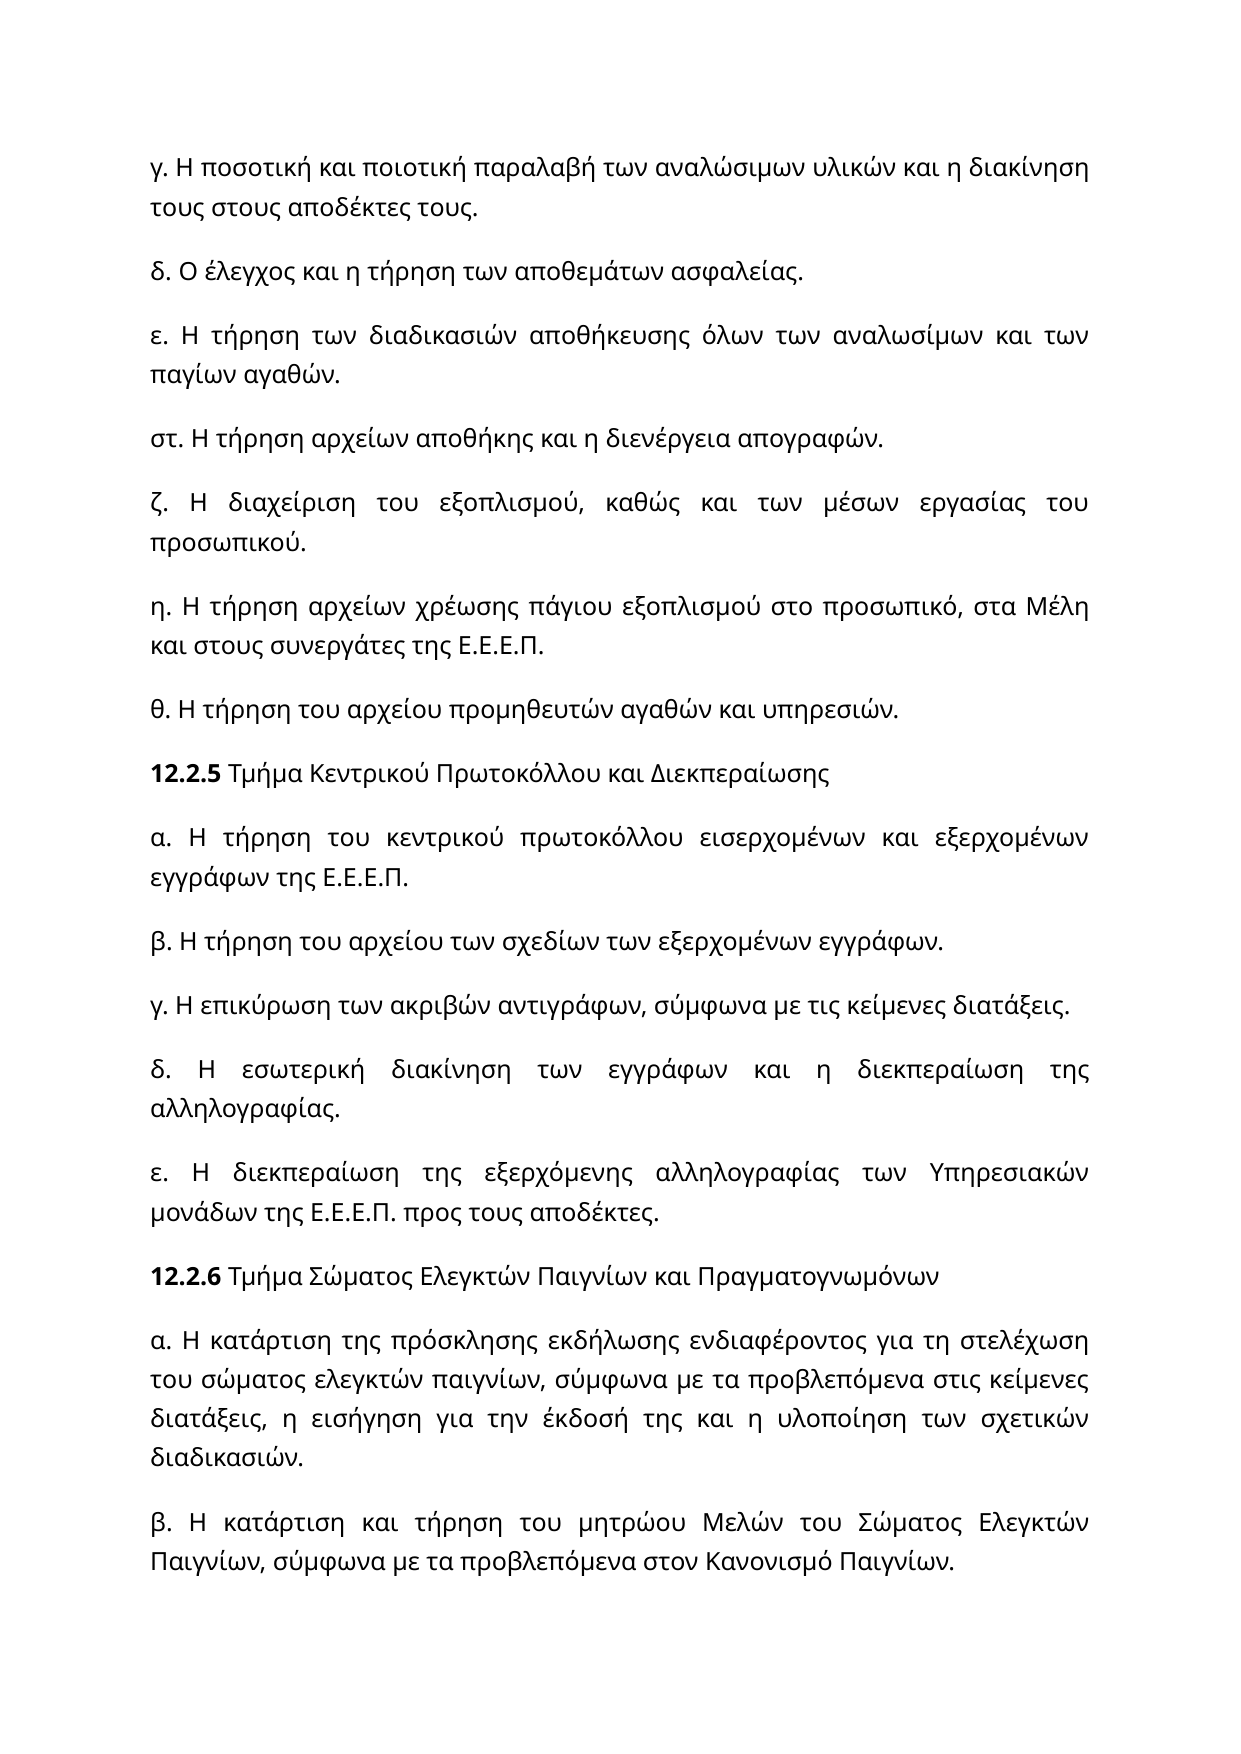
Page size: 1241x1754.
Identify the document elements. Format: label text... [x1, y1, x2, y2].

text ε. Η διεκπεραίωση της εξερχόμενης αλληλογραφίας των Υπηρεσιακών μονάδων της Ε.Ε.Ε.Π. προς τους αποδέκτες. [150, 1155, 1090, 1228]
text ζ. Η διαχείριση του εξοπλισμού, καθώς και των μέσων εργασίας του προσωπικού. [150, 485, 1090, 558]
text γ. Η επικύρωση των ακριβών αντιγράφων, σύμφωνα με τις κείμενες διατάξεις. [150, 987, 1090, 1022]
text 12.2.5 Τμήμα Κεντρικού Πρωτοκόλλου και Διεκπεραίωσης [150, 756, 1090, 790]
text β. Η τήρηση του αρχείου των σχεδίων των εξερχομένων εγγράφων. [150, 923, 1090, 957]
text ε. Η τήρηση των διαδικασιών αποθήκευσης όλων των αναλωσίμων και των παγίων αγαθών. [150, 317, 1090, 391]
text θ. Η τήρηση του αρχείου προμηθευτών αγαθών και υπηρεσιών. [150, 692, 1090, 726]
text στ. Η τήρηση αρχείων αποθήκης και η διενέργεια απογραφών. [150, 421, 1090, 455]
text δ. Ο έλεγχος και η τήρηση των αποθεμάτων ασφαλείας. [150, 253, 1090, 287]
text α. Η κατάρτιση της πρόσκλησης εκδήλωσης ενδιαφέροντος για τη στελέχωση του σώματος ελεγκτών παιγνίων, σύμφωνα με τα προβλεπόμενα στις κείμενες διατάξεις, η εισήγηση για την έκδοσή της και η υλοποίηση των σχετικών διαδικασιών. [150, 1322, 1090, 1474]
text δ. Η εσωτερική διακίνηση των εγγράφων και η διεκπεραίωση της αλληλογραφίας. [150, 1052, 1090, 1125]
text β. Η κατάρτιση και τήρηση του μητρώου Μελών του Σώματος Ελεγκτών Παιγνίων, σύμφωνα με τα προβλεπόμενα στον Κανονισμό Παιγνίων. [150, 1504, 1090, 1577]
text α. Η τήρηση του κεντρικού πρωτοκόλλου εισερχομένων και εξερχομένων εγγράφων της Ε.Ε.Ε.Π. [150, 820, 1090, 893]
text 12.2.6 Τμήμα Σώματος Ελεγκτών Παιγνίων και Πραγματογνωμόνων [150, 1258, 1090, 1292]
text γ. Η ποσοτική και ποιοτική παραλαβή των αναλώσιμων υλικών και η διακίνηση τους στους αποδέκτες τους. [150, 150, 1090, 223]
text η. Η τήρηση αρχείων χρέωσης πάγιου εξοπλισμού στο προσωπικό, στα Μέλη και στους συνεργάτες της Ε.Ε.Ε.Π. [150, 588, 1090, 662]
